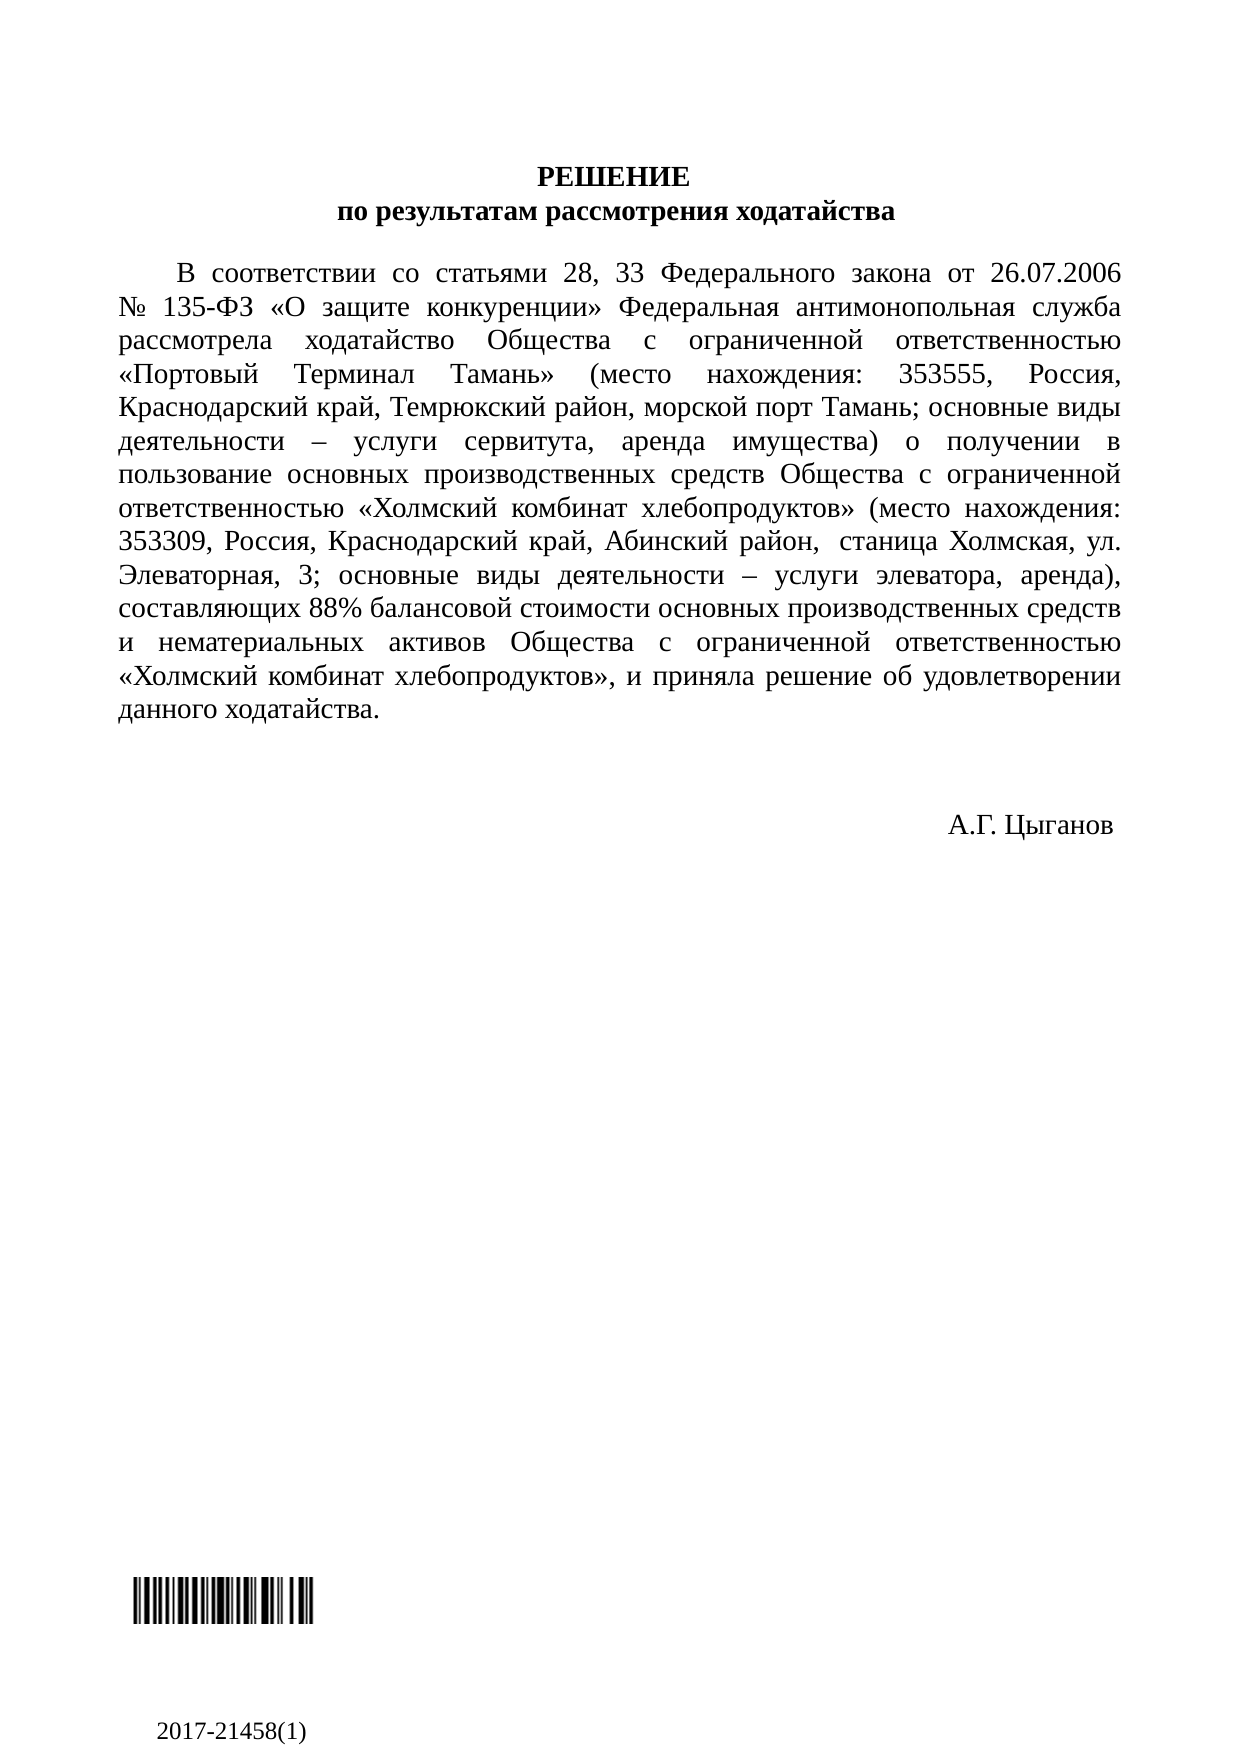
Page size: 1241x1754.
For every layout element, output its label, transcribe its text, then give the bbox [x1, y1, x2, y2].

text РЕШЕНИЕ [118, 159, 1122, 193]
text по результатам рассмотрения ходатайства [118, 193, 1122, 226]
text А.Г. Цыганов [118, 807, 1122, 841]
text В соответствии со статьями 28, 33 Федерального закона от 26.07.2006 № 135-ФЗ «О защите конкуренции» Федеральная антимонопольная служба рассмотрела ходатайство Общества с ограниченной ответственностью «Портовый Терминал Тамань» (место нахождения: 353555, Россия, Краснодарский край, Темрюкский район, морской порт Тамань; основные виды деятельности – услуги сервитута, аренда имущества) о получении в пользование основных производственных средств Общества с ограниченной ответственностью «Холмский комбинат хлебопродуктов» (место нахождения: 353309, Россия, Краснодарский край, Абинский район, станица Холмская, ул. Элеваторная, 3; основные виды деятельности – услуги элеватора, аренда), составляющих 88% балансовой стоимости основных производственных средств и нематериальных активов Общества с ограниченной ответственностью «Холмский комбинат хлебопродуктов», и приняла решение об удовлетворении данного ходатайства. [118, 255, 1122, 725]
picture [118, 1577, 331, 1624]
